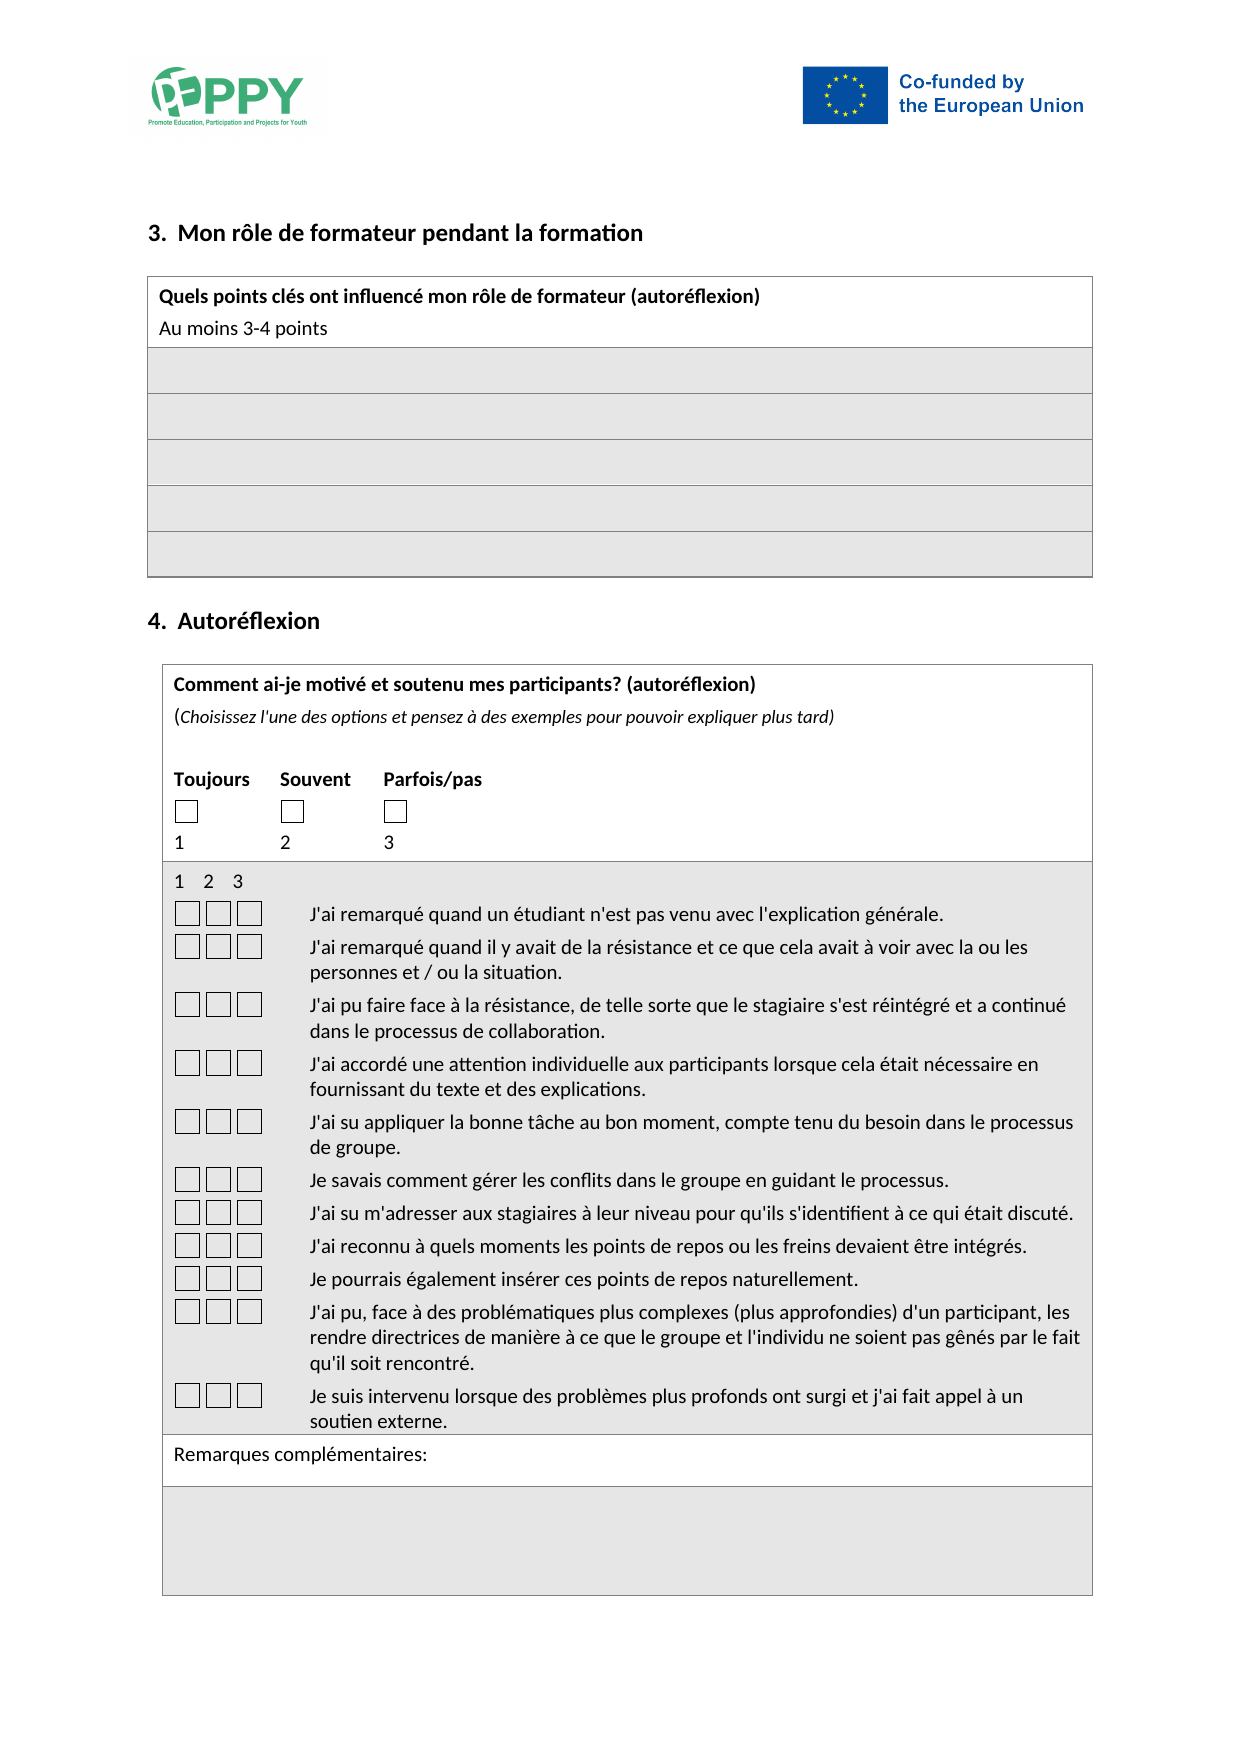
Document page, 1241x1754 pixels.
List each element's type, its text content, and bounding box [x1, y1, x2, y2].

picture [799, 64, 1105, 127]
table_cell [163, 1487, 1092, 1595]
table_cell 1 2 3 J'ai remarqué quand un étudiant n'est pas venu avec l'explication générale. J'ai remarqué quand il y avait de la résistance et ce que cela avait à voir avec la ou les personnes et / ou la situation. J'ai pu faire face à la résistance, de telle sorte que le stagiaire s'est réintégré et a continué dans le processus de collaboration. J'ai accordé une attention individuelle aux participants lorsque cela était nécessaire en fournissant du texte et des explications. J'ai su appliquer la bonne tâche au bon moment, compte tenu du besoin dans le processus de groupe. Je savais comment gérer les conflits dans le groupe en guidant le processus. J'ai su m'adresser aux stagiaires à leur niveau pour qu'ils s'identifient à ce qui était discuté. J'ai reconnu à quels moments les points de repos ou les freins devaient être intégrés. Je pourrais également insérer ces points de repos naturellement. J'ai pu, face à des problématiques plus complexes (plus approfondies) d'un participant, les rendre directrices de manière à ce que le groupe et l'individu ne soient pas gênés par le fait qu'il soit rencontré. Je suis intervenu lorsque des problèmes plus profonds ont surgi et j'ai fait appel à un soutien externe. [163, 862, 1092, 1434]
table_cell [148, 486, 1092, 531]
table_header Comment ai-je motivé et soutenu mes participants? (autoréflexion) (Choisissez l'une des options et pensez à des exemples pour pouvoir expliquer plus tard) Toujours Souvent Parfois/pas 1 2 3 [163, 665, 1092, 861]
picture [127, 50, 328, 142]
table_header Quels points clés ont influencé mon rôle de formateur (autoréflexion) Au moins 3-4 points [148, 277, 1092, 347]
list Autoréflexion [148, 606, 1122, 636]
list Mon rôle de formateur pendant la formation [148, 218, 1122, 248]
table_cell [148, 440, 1092, 484]
table_cell [148, 348, 1092, 393]
table_cell [148, 394, 1092, 439]
table_cell Remarques complémentaires: [163, 1435, 1092, 1486]
table_cell [148, 532, 1092, 576]
